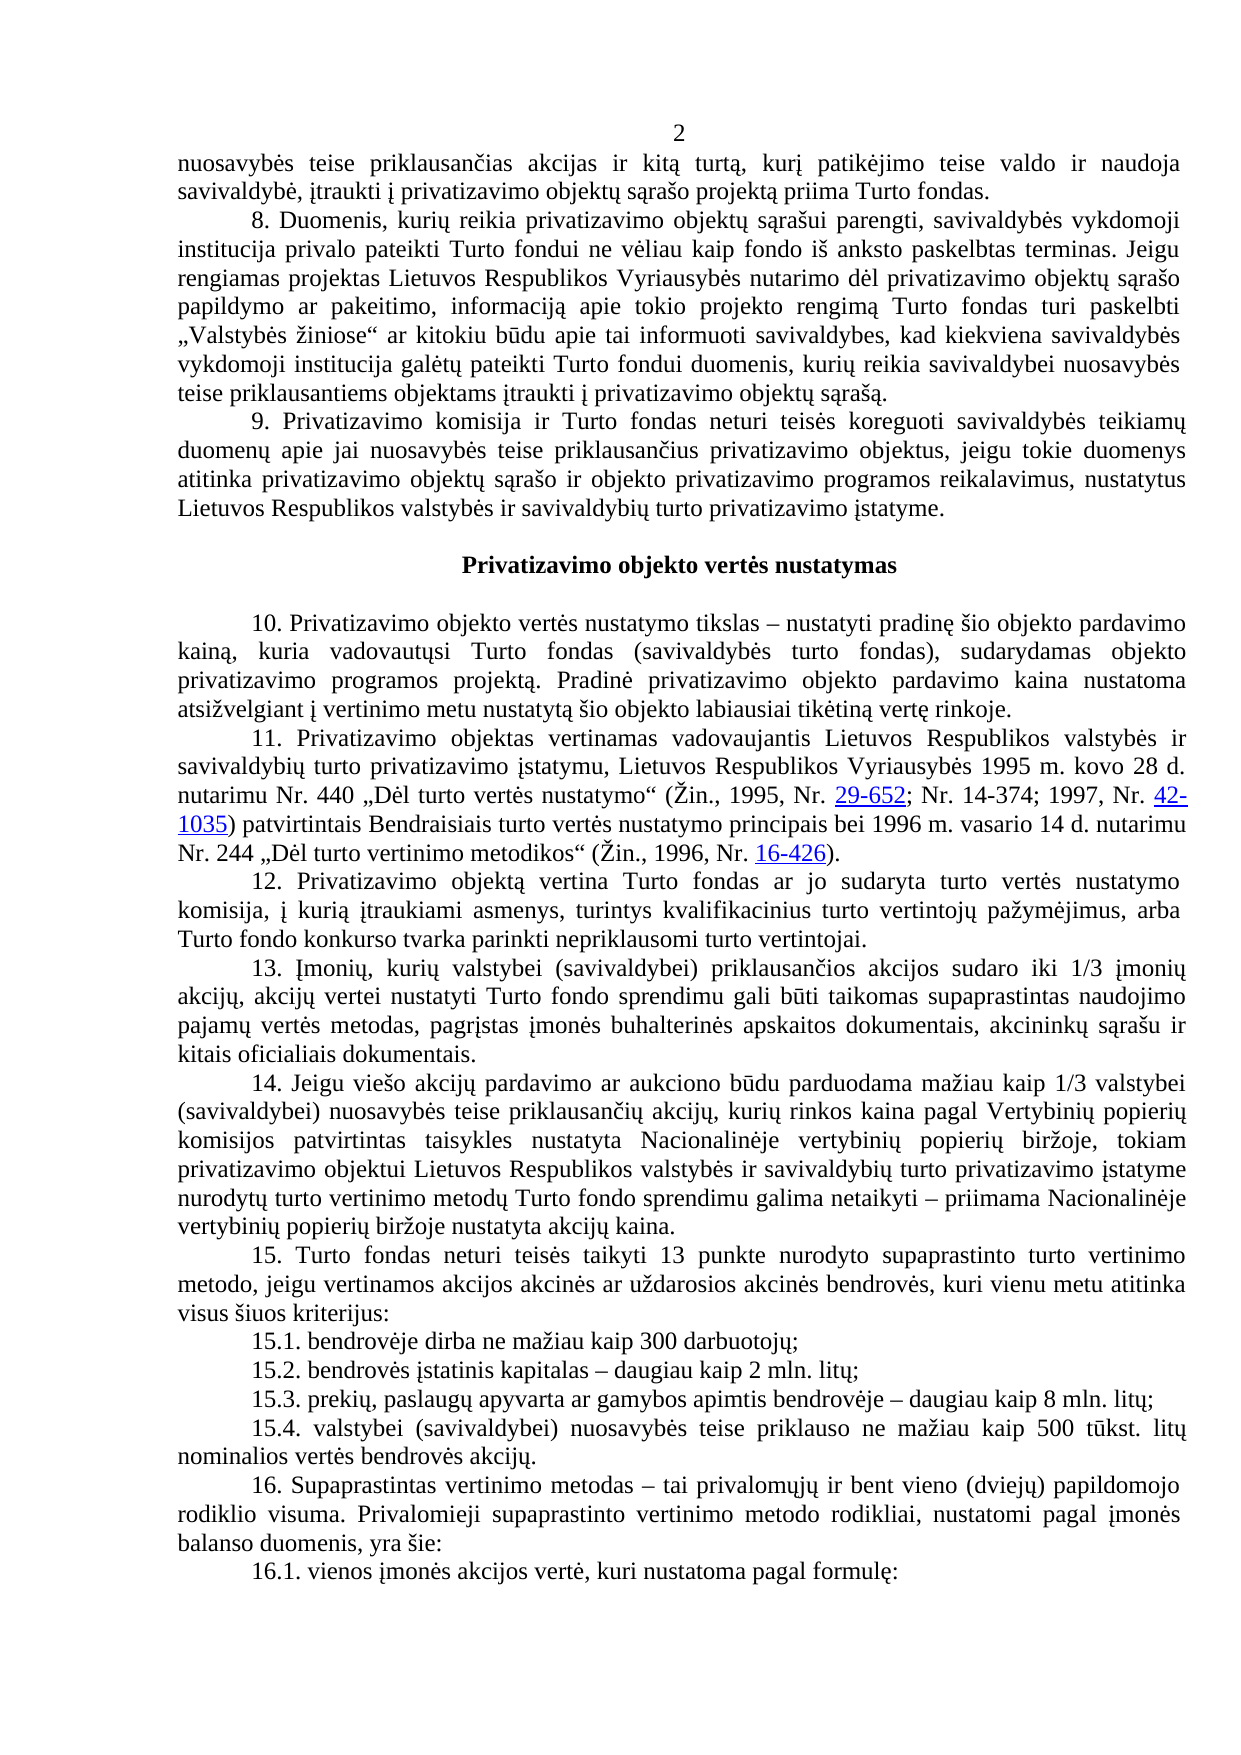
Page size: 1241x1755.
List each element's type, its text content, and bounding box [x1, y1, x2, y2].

text 9. Privatizavimo komisija ir Turto fondas neturi teisės koreguoti savivaldybės teikiamų duomenų apie jai nuosavybės teise priklausančius privatizavimo objektus, jeigu tokie duomenys atitinka privatizavimo objektų sąrašo ir objekto privatizavimo programos reikalavimus, nustatytus Lietuvos Respublikos valstybės ir savivaldybių turto privatizavimo įstatyme. [177, 406, 1187, 521]
text nuosavybės teise priklausančias akcijas ir kitą turtą, kurį patikėjimo teise valdo ir naudoja savivaldybė, įtraukti į privatizavimo objektų sąrašo projektą priima Turto fondas. [177, 148, 1181, 205]
text 15.1. bendrovėje dirba ne mažiau kaip 300 darbuotojų; [177, 1326, 1187, 1355]
text 10. Privatizavimo objekto vertės nustatymo tikslas – nustatyti pradinę šio objekto pardavimo kainą, kuria vadovautųsi Turto fondas (savivaldybės turto fondas), sudarydamas objekto privatizavimo programos projektą. Pradinė privatizavimo objekto pardavimo kaina nustatoma atsižvelgiant į vertinimo metu nustatytą šio objekto labiausiai tikėtiną vertę rinkoje. [177, 608, 1187, 723]
text Privatizavimo objekto vertės nustatymas [177, 550, 1181, 579]
text 15.3. prekių, paslaugų apyvarta ar gamybos apimtis bendrovėje – daugiau kaip 8 mln. litų; [177, 1384, 1187, 1413]
text 12. Privatizavimo objektą vertina Turto fondas ar jo sudaryta turto vertės nustatymo komisija, į kurią įtraukiami asmenys, turintys kvalifikacinius turto vertintojų pažymėjimus, arba Turto fondo konkurso tvarka parinkti nepriklausomi turto vertintojai. [177, 866, 1181, 953]
text 15.4. valstybei (savivaldybei) nuosavybės teise priklauso ne mažiau kaip 500 tūkst. litų nominalios vertės bendrovės akcijų. [177, 1413, 1187, 1470]
text 16.1. vienos įmonės akcijos vertė, kuri nustatoma pagal formulę: [177, 1556, 1181, 1585]
text 15.2. bendrovės įstatinis kapitalas – daugiau kaip 2 mln. litų; [177, 1355, 1187, 1384]
text 16. Supaprastintas vertinimo metodas – tai privalomųjų ir bent vieno (dviejų) papildomojo rodiklio visuma. Privalomieji supaprastinto vertinimo metodo rodikliai, nustatomi pagal įmonės balanso duomenis, yra šie: [177, 1470, 1181, 1556]
text 13. Įmonių, kurių valstybei (savivaldybei) priklausančios akcijos sudaro iki 1/3 įmonių akcijų, akcijų vertei nustatyti Turto fondo sprendimu gali būti taikomas supaprastintas naudojimo pajamų vertės metodas, pagrįstas įmonės buhalterinės apskaitos dokumentais, akcininkų sąrašu ir kitais oficialiais dokumentais. [177, 953, 1187, 1068]
text 15. Turto fondas neturi teisės taikyti 13 punkte nurodyto supaprastinto turto vertinimo metodo, jeigu vertinamos akcijos akcinės ar uždarosios akcinės bendrovės, kuri vienu metu atitinka visus šiuos kriterijus: [177, 1240, 1187, 1326]
text 11. Privatizavimo objektas vertinamas vadovaujantis Lietuvos Respublikos valstybės ir savivaldybių turto privatizavimo įstatymu, Lietuvos Respublikos Vyriausybės 1995 m. kovo 28 d. nutarimu Nr. 440 „Dėl turto vertės nustatymo“ (Žin., 1995, Nr. 29-652; Nr. 14-374; 1997, Nr. 42-1035) patvirtintais Bendraisiais turto vertės nustatymo principais bei 1996 m. vasario 14 d. nutarimu Nr. 244 „Dėl turto vertinimo metodikos“ (Žin., 1996, Nr. 16-426). [177, 723, 1187, 866]
text 14. Jeigu viešo akcijų pardavimo ar aukciono būdu parduodama mažiau kaip 1/3 valstybei (savivaldybei) nuosavybės teise priklausančių akcijų, kurių rinkos kaina pagal Vertybinių popierių komisijos patvirtintas taisykles nustatyta Nacionalinėje vertybinių popierių biržoje, tokiam privatizavimo objektui Lietuvos Respublikos valstybės ir savivaldybių turto privatizavimo įstatyme nurodytų turto vertinimo metodų Turto fondo sprendimu galima netaikyti – priimama Nacionalinėje vertybinių popierių biržoje nustatyta akcijų kaina. [177, 1068, 1187, 1240]
text 8. Duomenis, kurių reikia privatizavimo objektų sąrašui parengti, savivaldybės vykdomoji institucija privalo pateikti Turto fondui ne vėliau kaip fondo iš anksto paskelbtas terminas. Jeigu rengiamas projektas Lietuvos Respublikos Vyriausybės nutarimo dėl privatizavimo objektų sąrašo papildymo ar pakeitimo, informaciją apie tokio projekto rengimą Turto fondas turi paskelbti „Valstybės žiniose“ ar kitokiu būdu apie tai informuoti savivaldybes, kad kiekviena savivaldybės vykdomoji institucija galėtų pateikti Turto fondui duomenis, kurių reikia savivaldybei nuosavybės teise priklausantiems objektams įtraukti į privatizavimo objektų sąrašą. [177, 205, 1181, 406]
